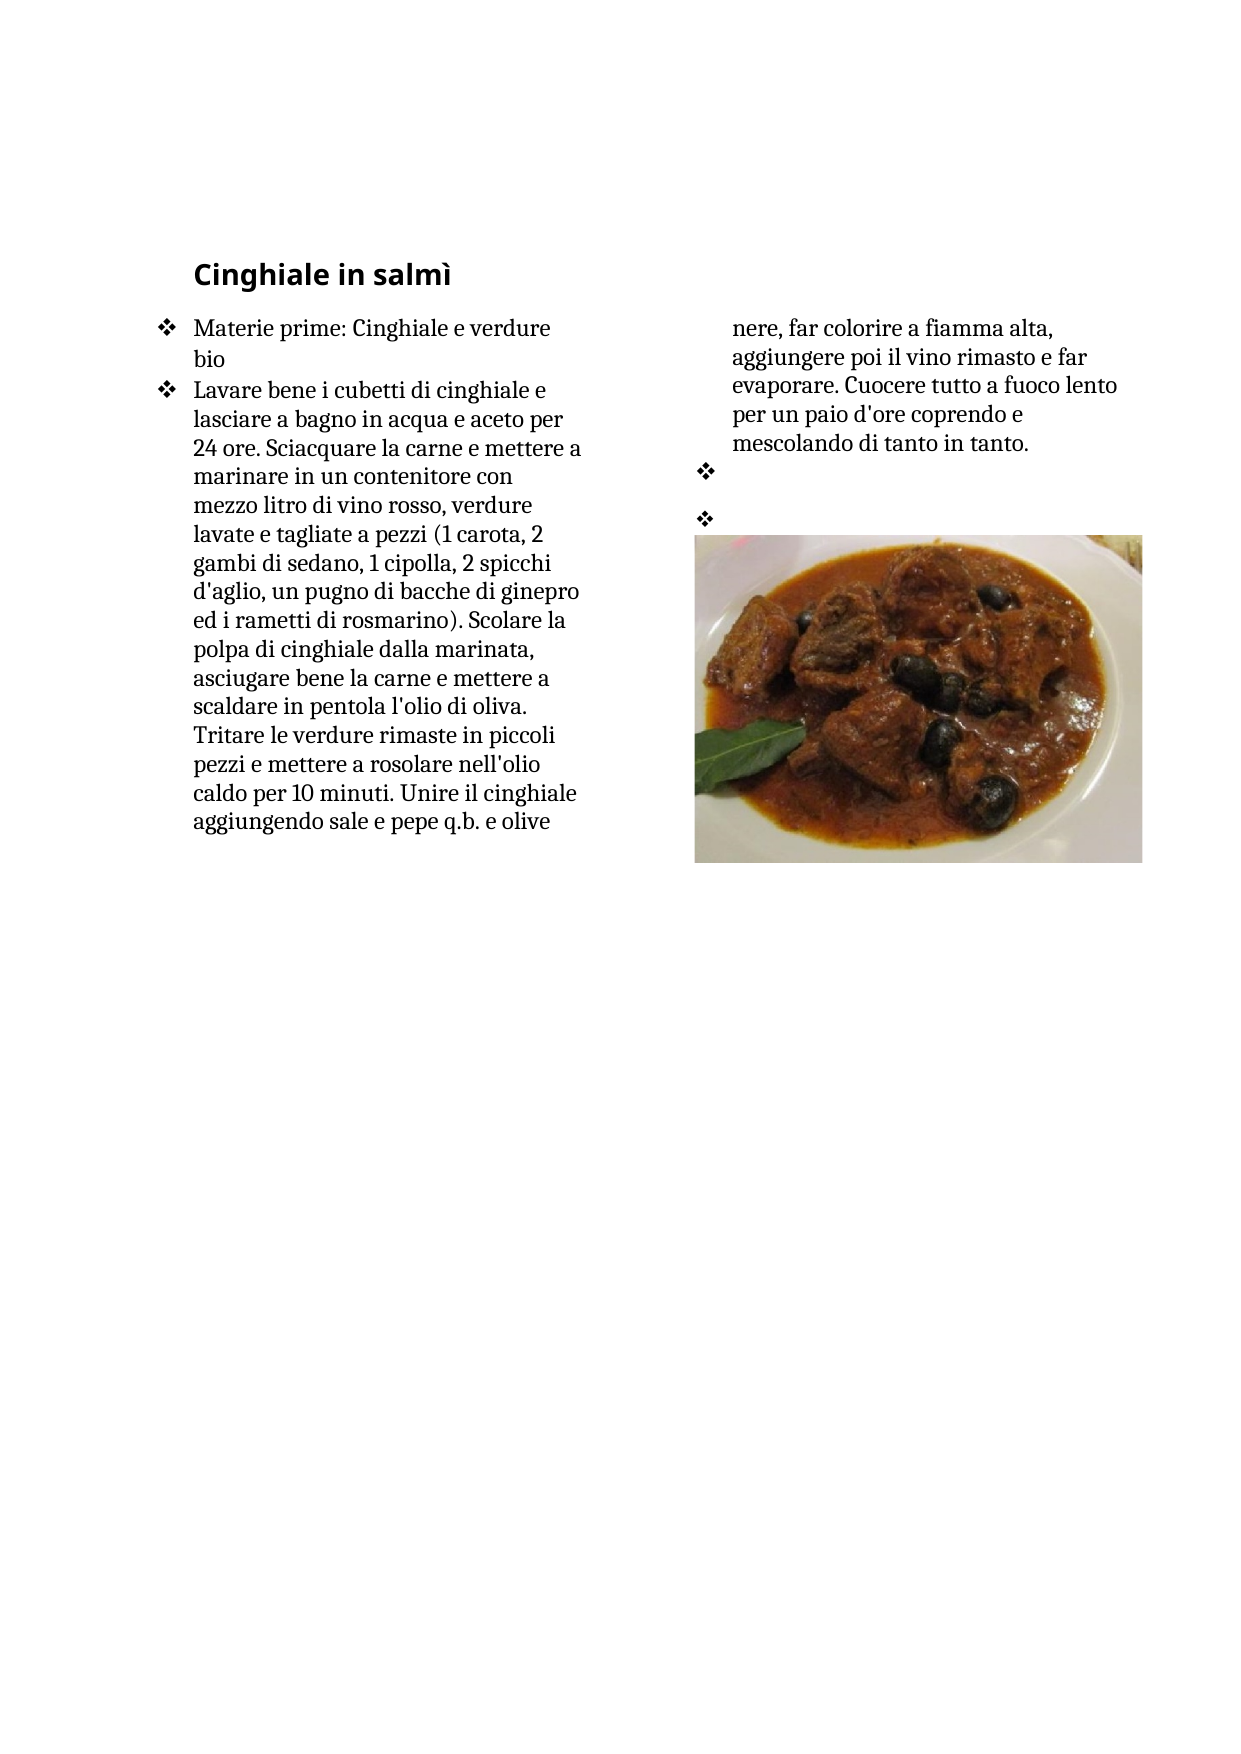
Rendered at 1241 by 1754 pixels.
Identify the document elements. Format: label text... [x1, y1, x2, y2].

list Materie prime: Cinghiale e verdure bio [156, 314, 583, 374]
list Lavare bene i cubetti di cinghiale e lasciare a bagno in acqua e aceto per 24 ore. Sciacquare la carne e mettere a marinare in un contenitore con mezzo litro di vino rosso, verdure lavate e tagliate a pezzi (1 carota, 2 gambi di sedano, 1 cipolla, 2 spicchi d'aglio, un pugno di bacche di ginepro ed i rametti di rosmarino). Scolare la polpa di cinghiale dalla marinata, asciugare bene la carne e mettere a scaldare in pentola l'olio di oliva. Tritare le verdure rimaste in piccoli pezzi e mettere a rosolare nell'olio caldo per 10 minuti. Unire il cinghiale aggiungendo sale e pepe q.b. e olive [156, 376, 583, 836]
list nere, far colorire a fiamma alta, aggiungere poi il vino rimasto e far evaporare. Cuocere tutto a fuoco lento per un paio d'ore coprendo e mescolando di tanto in tanto. [694, 314, 1122, 458]
picture [694, 535, 1143, 863]
list Cinghiale in salmì [156, 254, 1122, 294]
